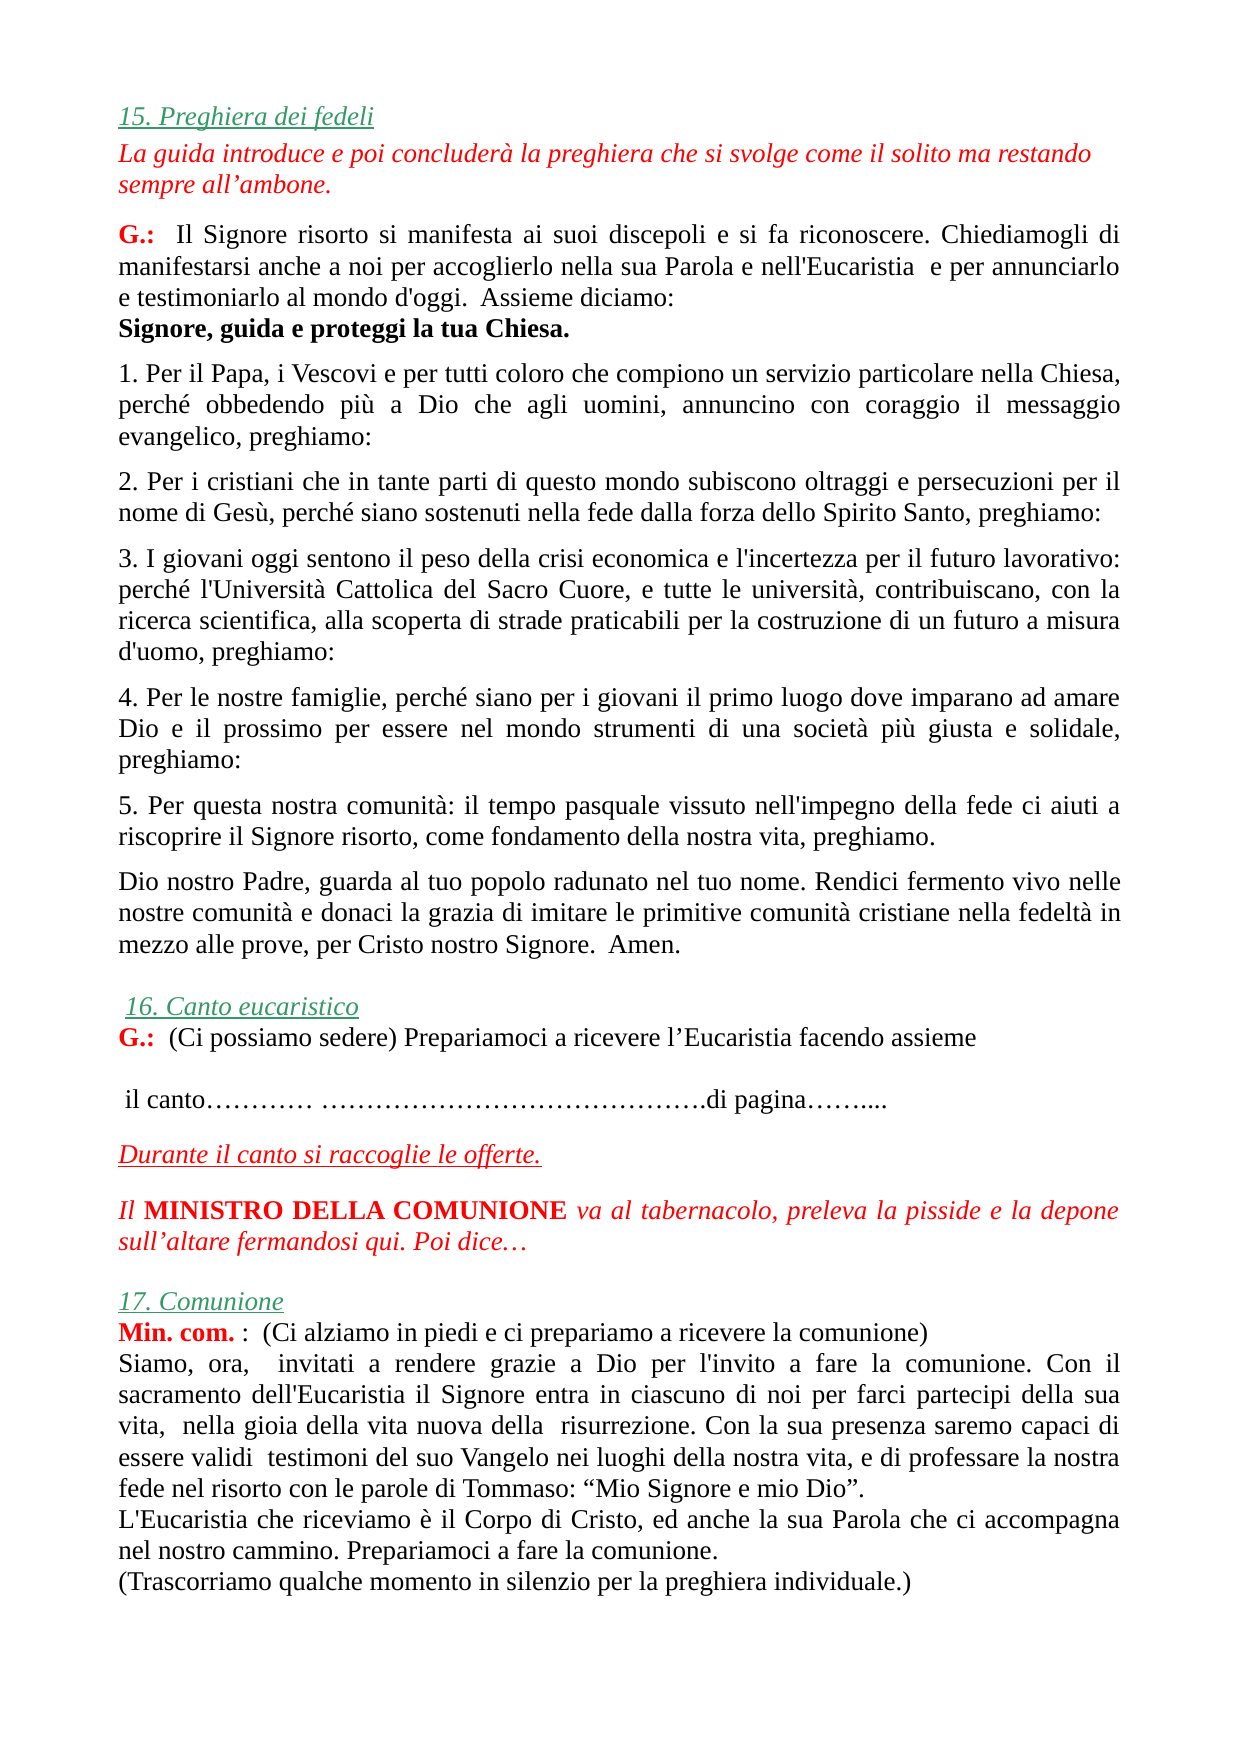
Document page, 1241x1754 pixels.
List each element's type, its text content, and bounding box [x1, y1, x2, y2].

text G.: (Ci possiamo sedere) Prepariamoci a ricevere l’Eucaristia facendo assieme [118, 1021, 1122, 1052]
text Signore, guida e proteggi la tua Chiesa. [118, 312, 1122, 343]
text Dio nostro Padre, guarda al tuo popolo radunato nel tuo nome. Rendici fermento vivo nelle nostre comunità e donaci la grazia di imitare le primitive comunità cristiane nella fedeltà in mezzo alle prove, per Cristo nostro Signore. Amen. [118, 865, 1122, 959]
text il canto………… …………………………………….di pagina…….... [118, 1083, 1122, 1114]
text Min. com. : (Ci alziamo in piedi e ci prepariamo a ricevere la comunione) [118, 1316, 1122, 1347]
text L'Eucaristia che riceviamo è il Corpo di Cristo, ed anche la sua Parola che ci accompagna nel nostro cammino. Prepariamoci a fare la comunione. [118, 1503, 1122, 1565]
text 16. Canto eucaristico [118, 990, 1122, 1021]
text 4. Per le nostre famiglie, perché siano per i giovani il primo luogo dove imparano ad amare Dio e il prossimo per essere nel mondo strumenti di una società più giusta e solidale, preghiamo: [118, 681, 1122, 774]
text 2. Per i cristiani che in tante parti di questo mondo subiscono oltraggi e persecuzioni per il nome di Gesù, perché siano sostenuti nella fede dalla forza dello Spirito Santo, preghiamo: [118, 465, 1122, 528]
text 5. Per questa nostra comunità: il tempo pasquale vissuto nell'impegno della fede ci aiuti a riscoprire il Signore risorto, come fondamento della nostra vita, preghiamo. [118, 789, 1122, 851]
text La guida introduce e poi concluderà la preghiera che si svolge come il solito ma restando sempre all’ambone. [118, 137, 1122, 199]
text 3. I giovani oggi sentono il peso della crisi economica e l'incertezza per il futuro lavorativo: perché l'Università Cattolica del Sacro Cuore, e tutte le università, contribuiscano, con la ricerca scientifica, alla scoperta di strade praticabili per la costruzione di un futuro a misura d'uomo, preghiamo: [118, 542, 1122, 667]
text G.: Il Signore risorto si manifesta ai suoi discepoli e si fa riconoscere. Chiediamogli di manifestarsi anche a noi per accoglierlo nella sua Parola e nell'Eucaristia e per annunciarlo e testimoniarlo al mondo d'oggi. Assieme diciamo: [118, 218, 1122, 312]
text 15. Preghiera dei fedeli [118, 100, 1122, 131]
text Siamo, ora, invitati a rendere grazie a Dio per l'invito a fare la comunione. Con il sacramento dell'Eucaristia il Signore entra in ciascuno di noi per farci partecipi della sua vita, nella gioia della vita nuova della risurrezione. Con la sua presenza saremo capaci di essere validi testimoni del suo Vangelo nei luoghi della nostra vita, e di professare la nostra fede nel risorto con le parole di Tommaso: “Mio Signore e mio Dio”. [118, 1347, 1122, 1503]
text Durante il canto si raccoglie le offerte. [118, 1139, 1122, 1170]
text (Trascorriamo qualche momento in silenzio per la preghiera individuale.) [118, 1565, 1122, 1596]
text Il MINISTRO DELLA COMUNIONE va al tabernacolo, preleva la pisside e la depone sull’altare fermandosi qui. Poi dice… [118, 1194, 1122, 1256]
text 17. Comunione [118, 1285, 1122, 1316]
text 1. Per il Papa, i Vescovi e per tutti coloro che compiono un servizio particolare nella Chiesa, perché obbedendo più a Dio che agli uomini, annuncino con coraggio il messaggio evangelico, preghiamo: [118, 357, 1122, 451]
